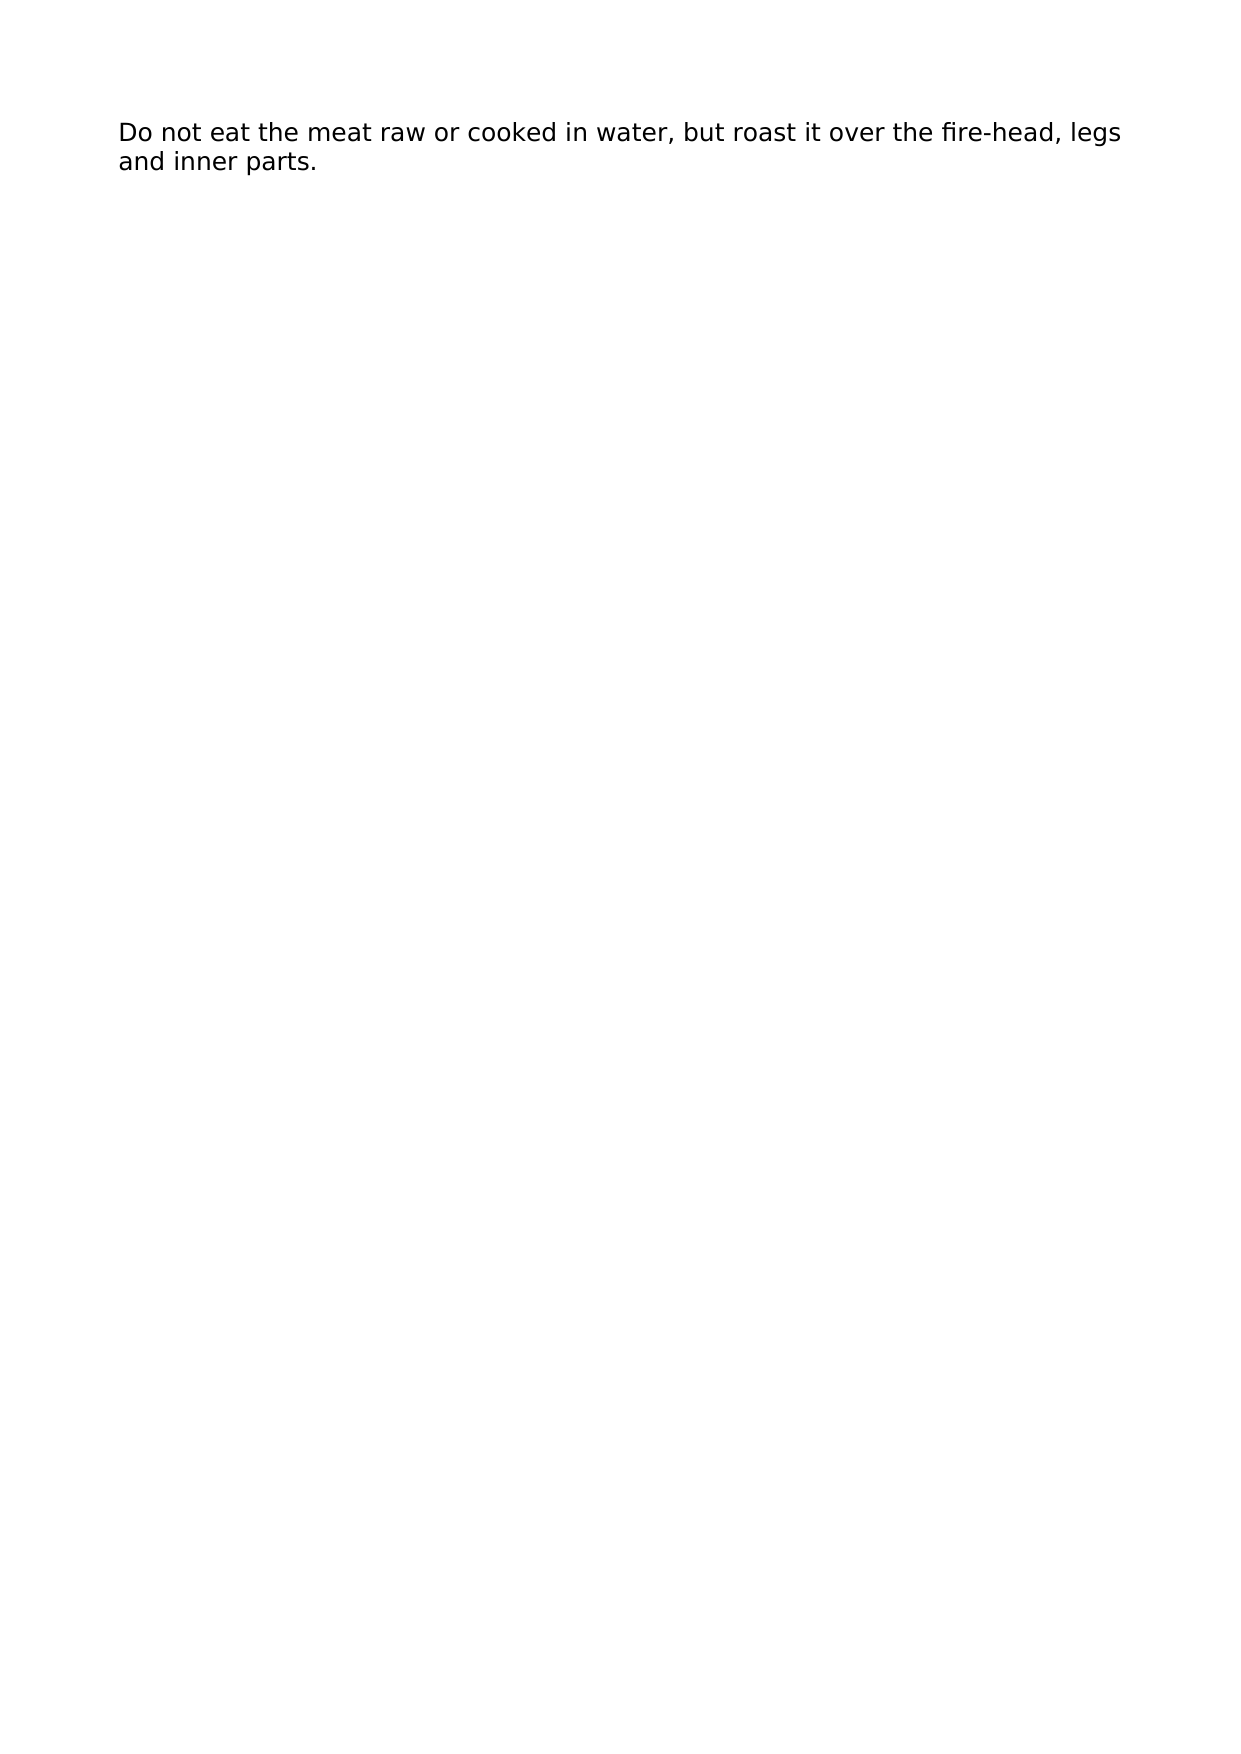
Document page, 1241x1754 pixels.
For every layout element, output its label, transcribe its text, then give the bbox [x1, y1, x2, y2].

text Do not eat the meat raw or cooked in water, but roast it over the fire-head, legs and inner parts. [118, 118, 1122, 176]
